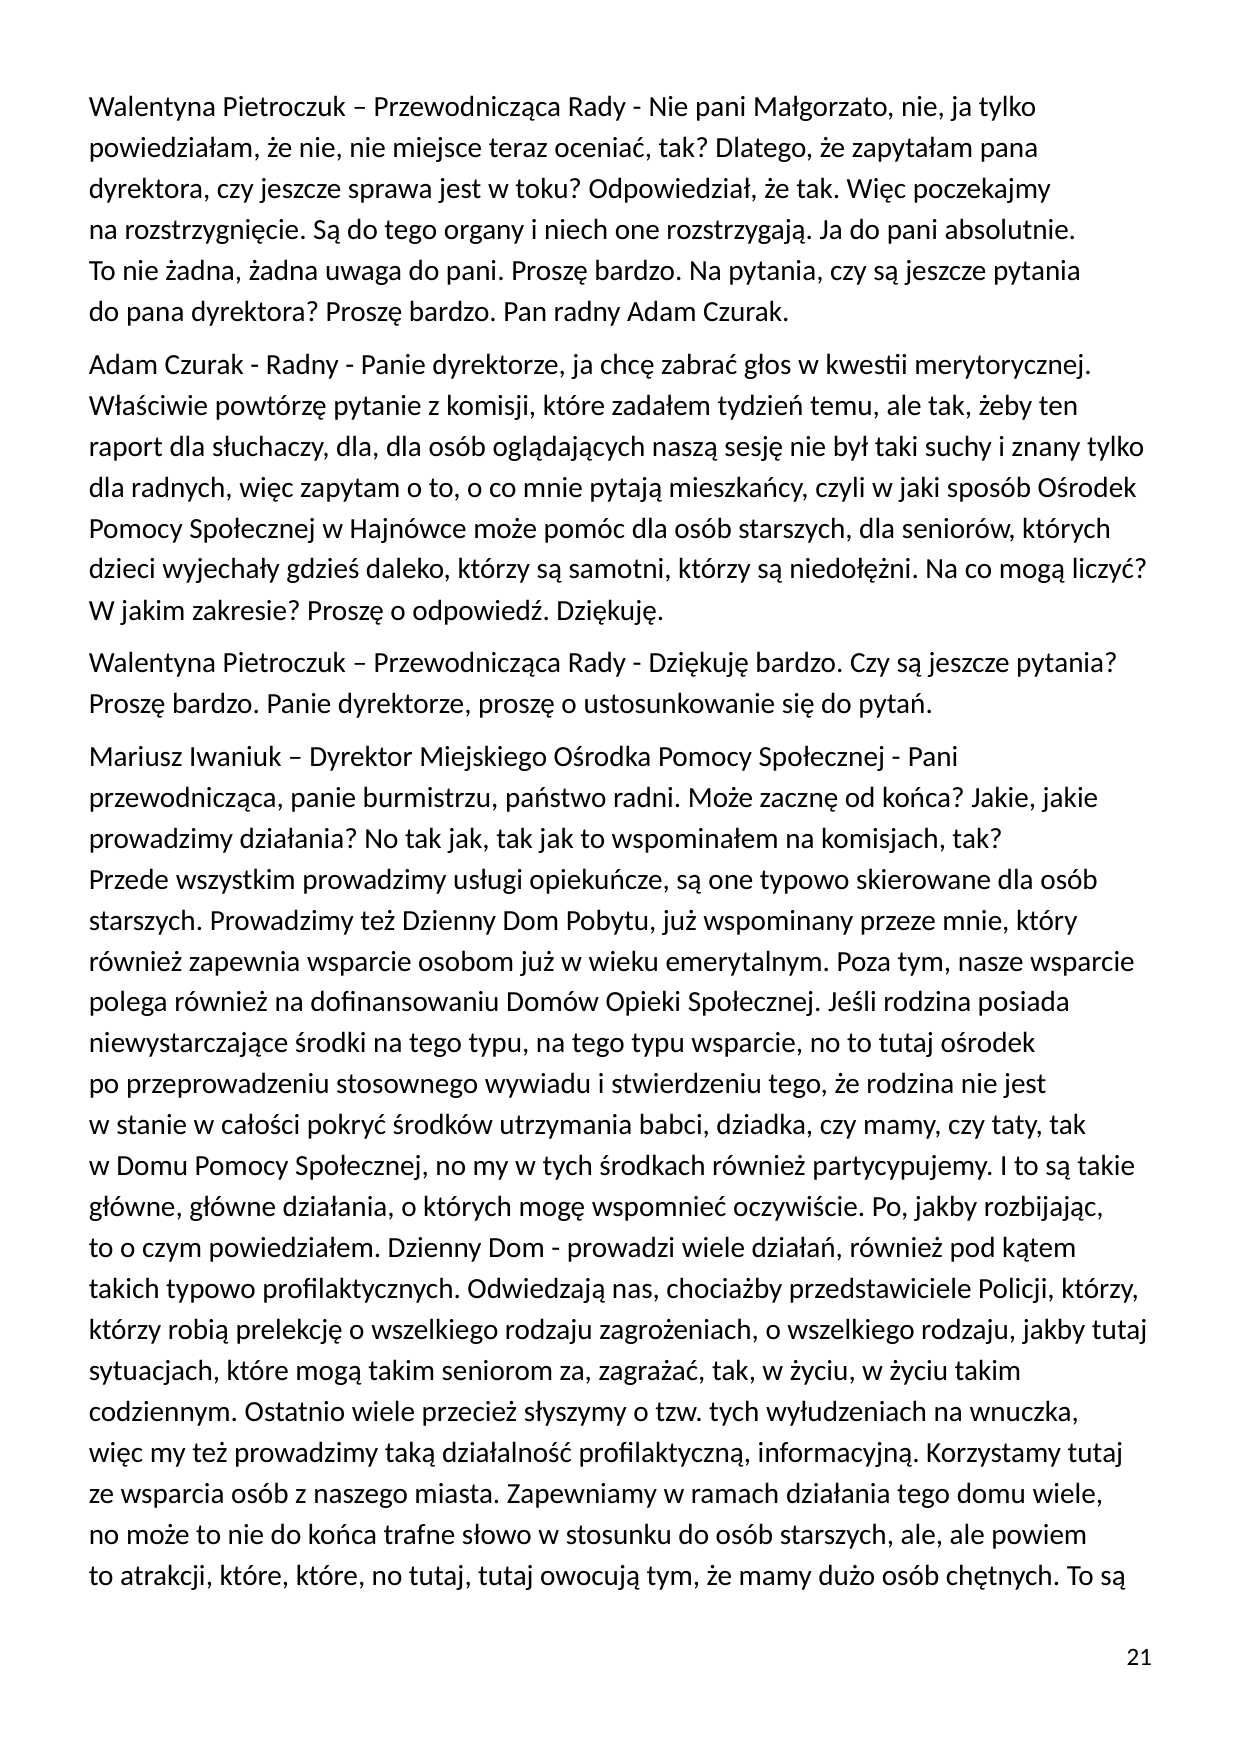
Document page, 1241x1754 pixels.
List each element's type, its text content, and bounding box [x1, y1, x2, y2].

list Adam Czurak - Radny - Panie dyrektorze, ja chcę zabrać głos w kwestii merytorycznej. Właściwie powtórzę pytanie z komisji, które zadałem tydzień temu, ale tak, żeby ten raport dla słuchaczy, dla, dla osób oglądających naszą sesję nie był taki suchy i znany tylko dla radnych, więc zapytam o to, o co mnie pytają mieszkańcy, czyli w jaki sposób Ośrodek Pomocy Społecznej w Hajnówce może pomóc dla osób starszych, dla seniorów, których dzieci wyjechały gdzieś daleko, którzy są samotni, którzy są niedołężni. Na co mogą liczyć? W jakim zakresie? Proszę o odpowiedź. Dziękuję. [88, 346, 1152, 627]
list Walentyna Pietroczuk – Przewodnicząca Rady - Nie pani Małgorzato, nie, ja tylko powiedziałam, że nie, nie miejsce teraz oceniać, tak? Dlatego, że zapytałam pana dyrektora, czy jeszcze sprawa jest w toku? Odpowiedział, że tak. Więc poczekajmy na rozstrzygnięcie. Są do tego organy i niech one rozstrzygają. Ja do pani absolutnie. To nie żadna, żadna uwaga do pani. Proszę bardzo. Na pytania, czy są jeszcze pytania do pana dyrektora? Proszę bardzo. Pan radny Adam Czurak. [88, 88, 1152, 329]
list Walentyna Pietroczuk – Przewodnicząca Rady - Dziękuję bardzo. Czy są jeszcze pytania? Proszę bardzo. Panie dyrektorze, proszę o ustosunkowanie się do pytań. [88, 644, 1152, 721]
list Mariusz Iwaniuk – Dyrektor Miejskiego Ośrodka Pomocy Społecznej - Pani przewodnicząca, panie burmistrzu, państwo radni. Może zacznę od końca? Jakie, jakie prowadzimy działania? No tak jak, tak jak to wspominałem na komisjach, tak? Przede wszystkim prowadzimy usługi opiekuńcze, są one typowo skierowane dla osób starszych. Prowadzimy też Dzienny Dom Pobytu, już wspominany przeze mnie, który również zapewnia wsparcie osobom już w wieku emerytalnym. Poza tym, nasze wsparcie polega również na dofinansowaniu Domów Opieki Społecznej. Jeśli rodzina posiada niewystarczające środki na tego typu, na tego typu wsparcie, no to tutaj ośrodek po przeprowadzeniu stosownego wywiadu i stwierdzeniu tego, że rodzina nie jest w stanie w całości pokryć środków utrzymania babci, dziadka, czy mamy, czy taty, tak w Domu Pomocy Społecznej, no my w tych środkach również partycypujemy. I to są takie główne, główne działania, o których mogę wspomnieć oczywiście. Po, jakby rozbijając, to o czym powiedziałem. Dzienny Dom - prowadzi wiele działań, również pod kątem takich typowo profilaktycznych. Odwiedzają nas, chociażby przedstawiciele Policji, którzy, którzy robią prelekcję o wszelkiego rodzaju zagrożeniach, o wszelkiego rodzaju, jakby tutaj sytuacjach, które mogą takim seniorom za, zagrażać, tak, w życiu, w życiu takim codziennym. Ostatnio wiele przecież słyszymy o tzw. tych wyłudzeniach na wnuczka, więc my też prowadzimy taką działalność profilaktyczną, informacyjną. Korzystamy tutaj ze wsparcia osób z naszego miasta. Zapewniamy w ramach działania tego domu wiele, no może to nie do końca trafne słowo w stosunku do osób starszych, ale, ale powiem to atrakcji, które, które, no tutaj, tutaj owocują tym, że mamy dużo osób chętnych. To są [88, 738, 1152, 1592]
